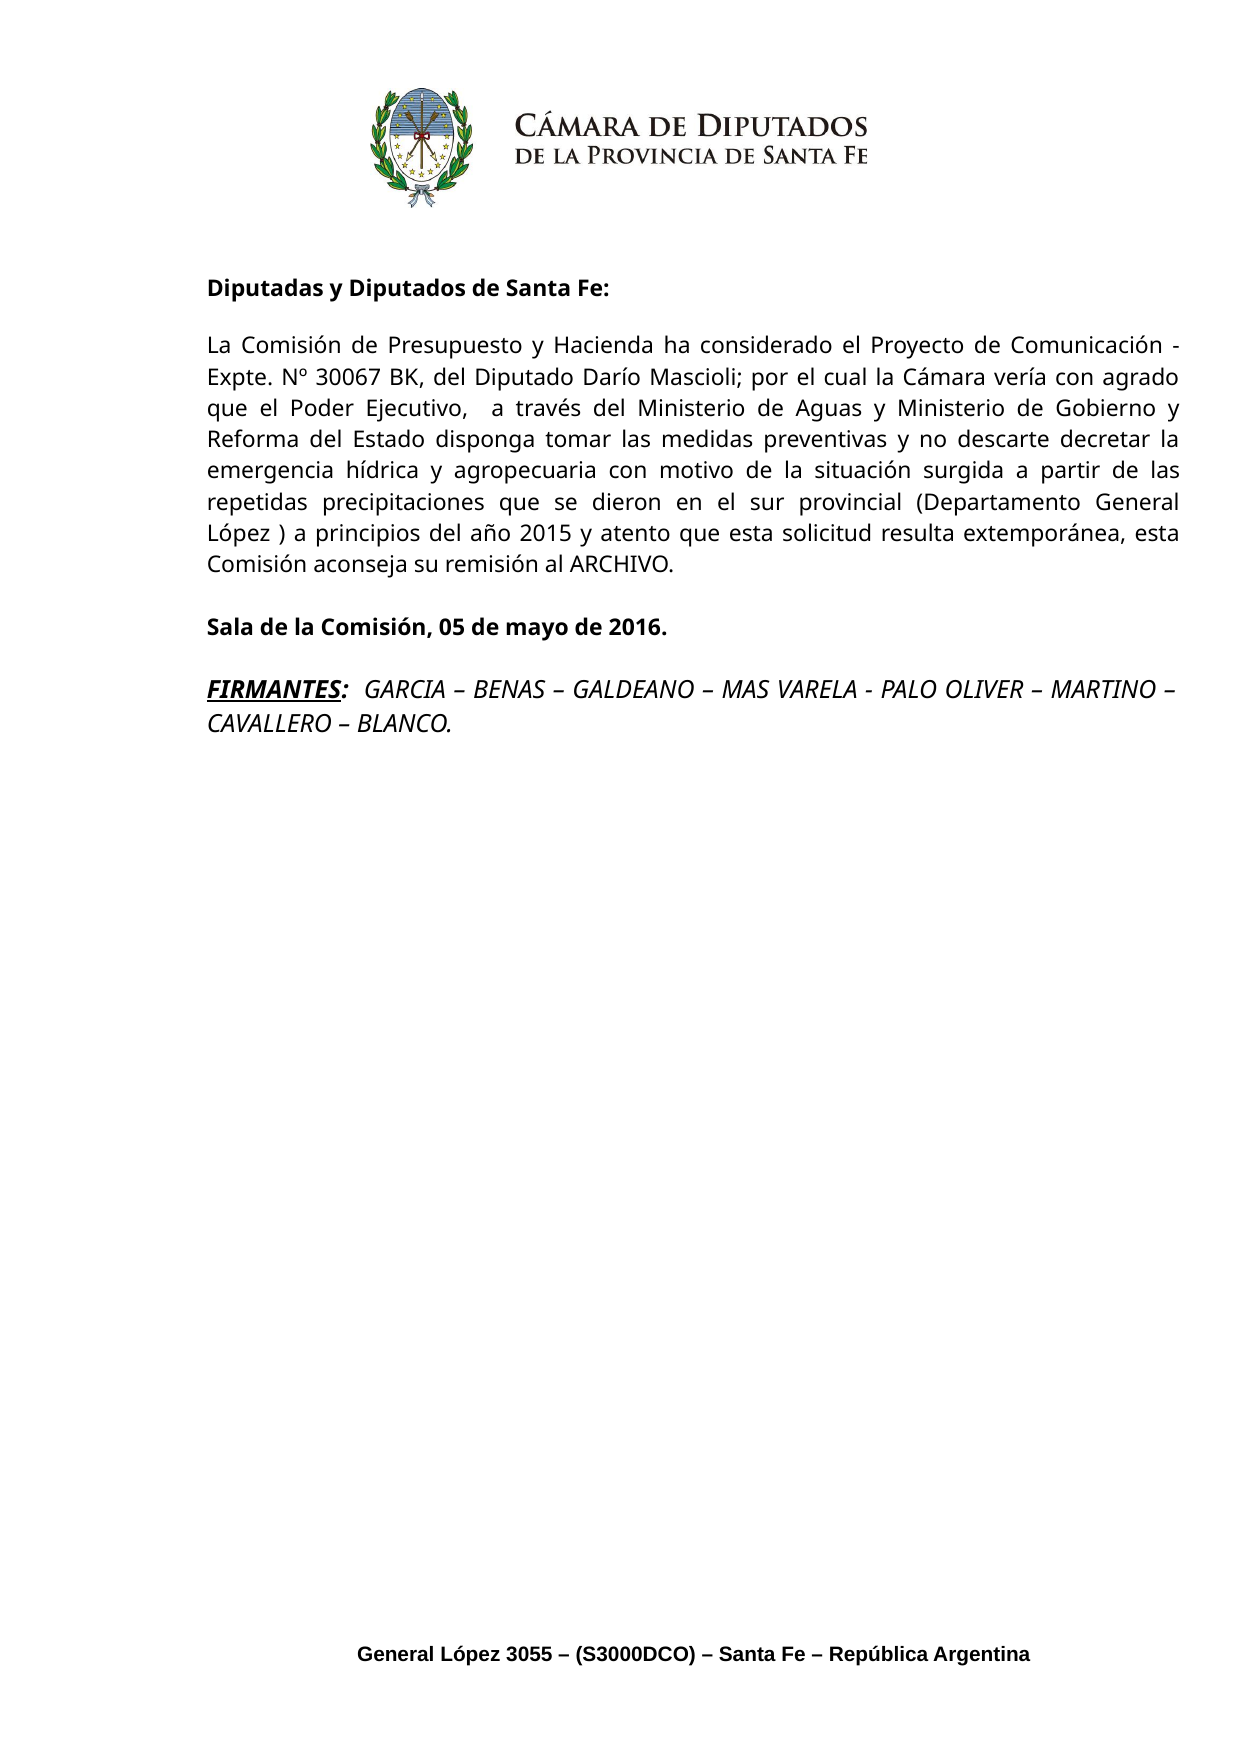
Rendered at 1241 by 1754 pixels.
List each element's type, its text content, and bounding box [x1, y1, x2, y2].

picture [370, 88, 868, 212]
text FIRMANTES: GARCIA – BENAS – GALDEANO – MAS VARELA - PALO OLIVER – MARTINO – CAVALLERO – BLANCO. [207, 671, 1181, 739]
text Diputadas y Diputados de Santa Fe: [207, 272, 1181, 303]
text La Comisión de Presupuesto y Hacienda ha considerado el Proyecto de Comunicación - Expte. Nº 30067 BK, del Diputado Darío Mascioli; por el cual la Cámara vería con agrado que el Poder Ejecutivo, a través del Ministerio de Aguas y Ministerio de Gobierno y Reforma del Estado disponga tomar las medidas preventivas y no descarte decretar la emergencia hídrica y agropecuaria con motivo de la situación surgida a partir de las repetidas precipitaciones que se dieron en el sur provincial (Departamento General López ) a principios del año 2015 y atento que esta solicitud resulta extemporánea, esta Comisión aconseja su remisión al ARCHIVO. [207, 329, 1181, 579]
text Sala de la Comisión, 05 de mayo de 2016. [207, 611, 1181, 642]
